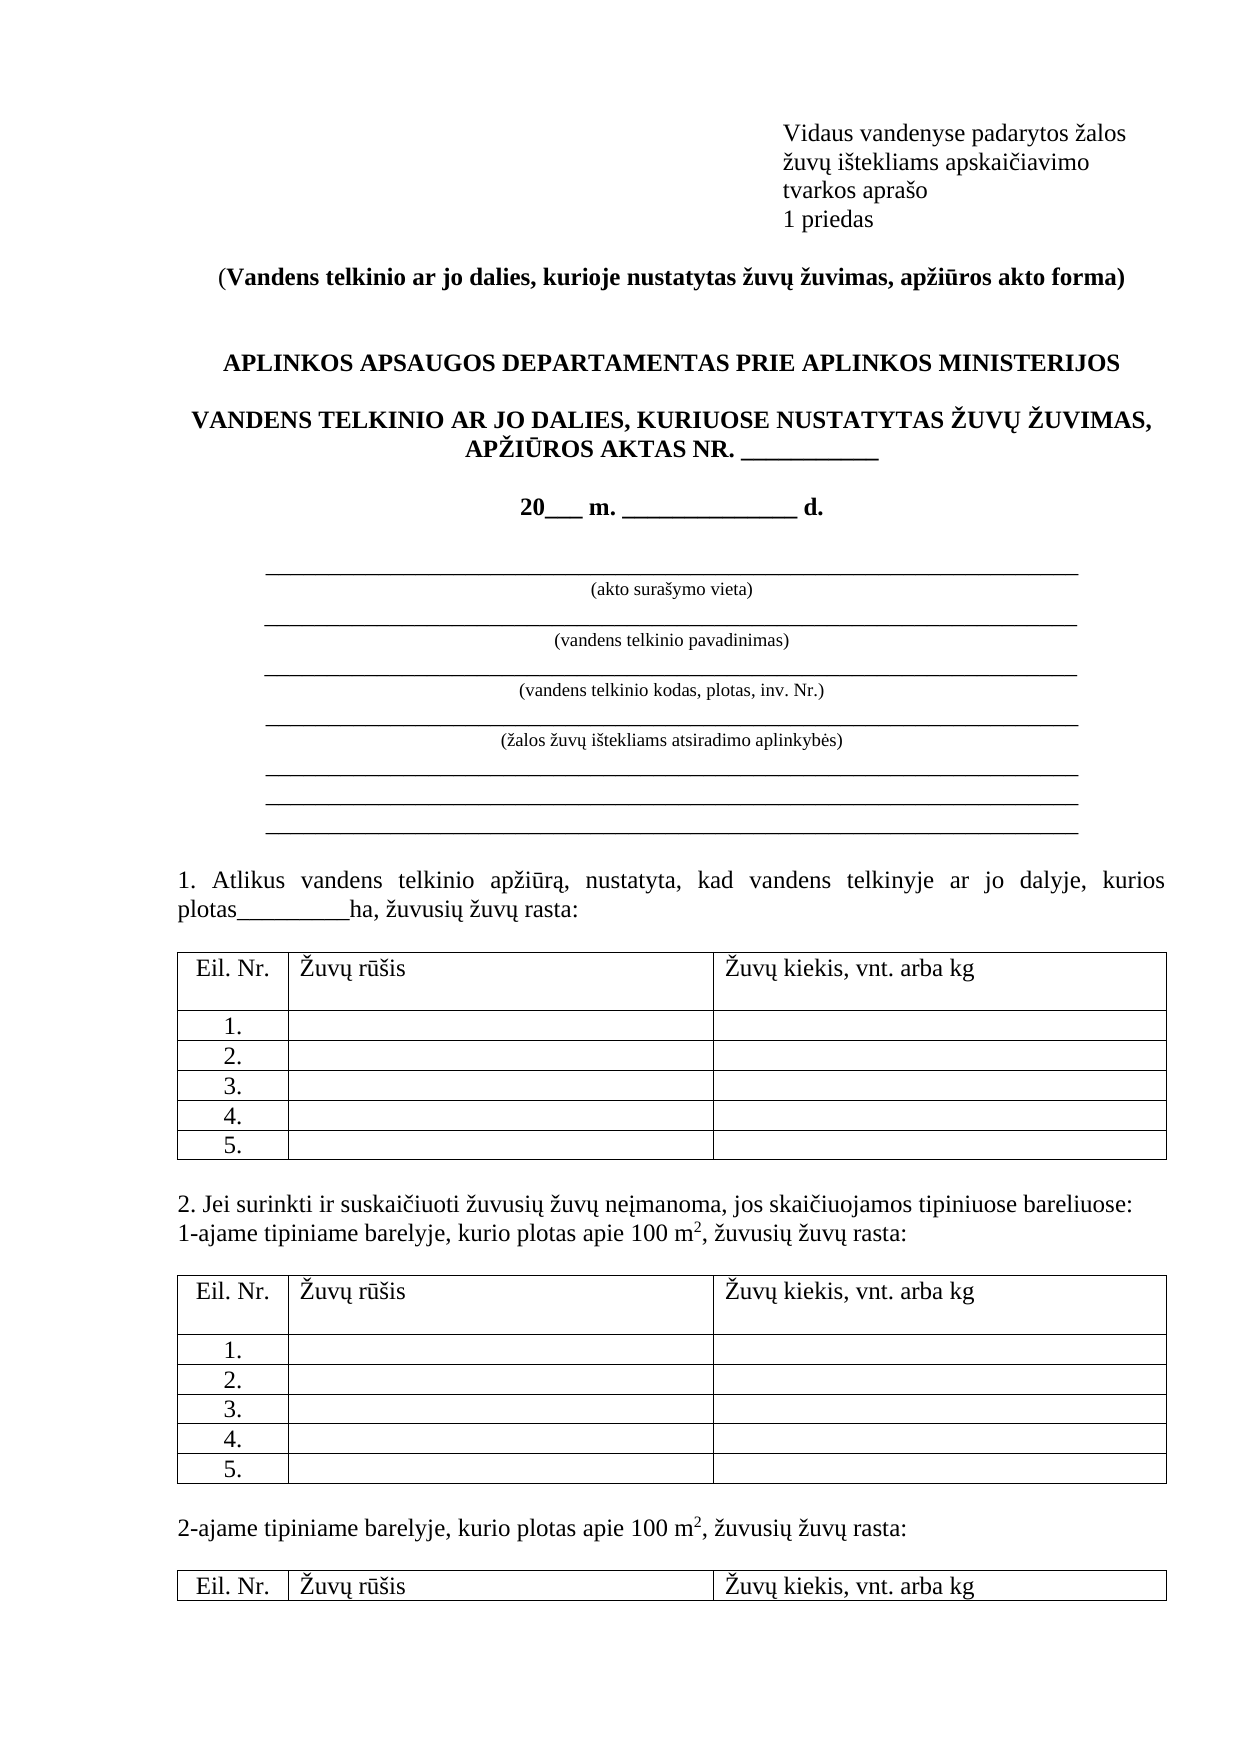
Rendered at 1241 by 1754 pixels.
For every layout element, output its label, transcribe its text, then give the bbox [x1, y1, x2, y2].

table_cell [714, 1335, 1166, 1364]
table_cell [289, 1335, 713, 1364]
table_cell [289, 1101, 713, 1129]
table_cell [714, 1365, 1166, 1393]
table_cell [714, 1071, 1166, 1100]
text Vidaus vandenyse padarytos žalos [783, 118, 1166, 147]
table_header Žuvų kiekis, vnt. arba kg [714, 953, 1166, 1010]
table_cell [289, 1365, 713, 1393]
text 20___ m. ______________ d. [177, 492, 1166, 521]
table_cell 3. [178, 1071, 288, 1100]
table_cell [714, 1424, 1166, 1453]
table_cell 1. [178, 1335, 288, 1364]
table_cell [289, 1071, 713, 1100]
text (Vandens telkinio ar jo dalies, kurioje nustatytas žuvų žuvimas, apžiūros akto forma) [177, 262, 1166, 291]
table_cell [289, 1011, 713, 1040]
table_cell [714, 1395, 1166, 1423]
text _________________________________________________________________ [177, 751, 1166, 779]
table_header Žuvų kiekis, vnt. arba kg [714, 1276, 1166, 1334]
table_header Eil. Nr. [178, 1571, 288, 1600]
table_cell 5. [178, 1131, 288, 1159]
text _________________________________________________________________ [177, 650, 1166, 679]
text 1-ajame tipiniame barelyje, kurio plotas apie 100 m2, žuvusių žuvų rasta: [177, 1218, 1166, 1247]
text _________________________________________________________________ [177, 700, 1166, 729]
text (vandens telkinio pavadinimas) [177, 628, 1166, 650]
table_cell 2. [178, 1041, 288, 1070]
text 1 priedas [783, 204, 1166, 233]
text (vandens telkinio kodas, plotas, inv. Nr.) [177, 679, 1166, 700]
table_cell [289, 1041, 713, 1070]
text (žalos žuvų ištekliams atsiradimo aplinkybės) [177, 729, 1166, 751]
text (akto surašymo vieta) [177, 578, 1166, 600]
table_cell [289, 1395, 713, 1423]
table_cell 5. [178, 1454, 288, 1483]
text VANDENS TELKINIO AR JO DALIES, KURIUOSE NUSTATYTAS ŽUVŲ ŽUVIMAS, APŽIŪROS AKTAS NR. ___________ [177, 406, 1166, 463]
table_cell 4. [178, 1424, 288, 1453]
text APLINKOS APSAUGOS DEPARTAMENTAS PRIE APLINKOS MINISTERIJOS [177, 348, 1166, 377]
text _________________________________________________________________ [177, 600, 1166, 628]
text 1. Atlikus vandens telkinio apžiūrą, nustatyta, kad vandens telkinyje ar jo dalyje, kurios plotas_________ha, žuvusių žuvų rasta: [177, 866, 1166, 923]
text 2-ajame tipiniame barelyje, kurio plotas apie 100 m2, žuvusių žuvų rasta: [177, 1513, 1166, 1541]
table_header Žuvų rūšis [289, 1571, 713, 1600]
table_cell 2. [178, 1365, 288, 1393]
text _________________________________________________________________ [177, 808, 1166, 837]
table_header Eil. Nr. [178, 1276, 288, 1334]
table_cell [714, 1454, 1166, 1483]
text _________________________________________________________________ [177, 779, 1166, 808]
table_header Žuvų rūšis [289, 1276, 713, 1334]
table_cell [714, 1101, 1166, 1129]
table_cell 3. [178, 1395, 288, 1423]
table_header Eil. Nr. [178, 953, 288, 1010]
text _________________________________________________________________ [177, 549, 1166, 578]
text tvarkos aprašo [783, 176, 1166, 204]
table_cell 1. [178, 1011, 288, 1040]
table_cell [289, 1131, 713, 1159]
table_header Žuvų kiekis, vnt. arba kg [714, 1571, 1166, 1600]
table_cell [714, 1131, 1166, 1159]
table_cell [714, 1041, 1166, 1070]
text 2. Jei surinkti ir suskaičiuoti žuvusių žuvų neįmanoma, jos skaičiuojamos tipiniuose bareliuose: [177, 1189, 1166, 1218]
table_cell [289, 1424, 713, 1453]
text žuvų ištekliams apskaičiavimo [783, 147, 1166, 176]
table_cell [714, 1011, 1166, 1040]
table_header Žuvų rūšis [289, 953, 713, 1010]
table_cell 4. [178, 1101, 288, 1129]
table_cell [289, 1454, 713, 1483]
